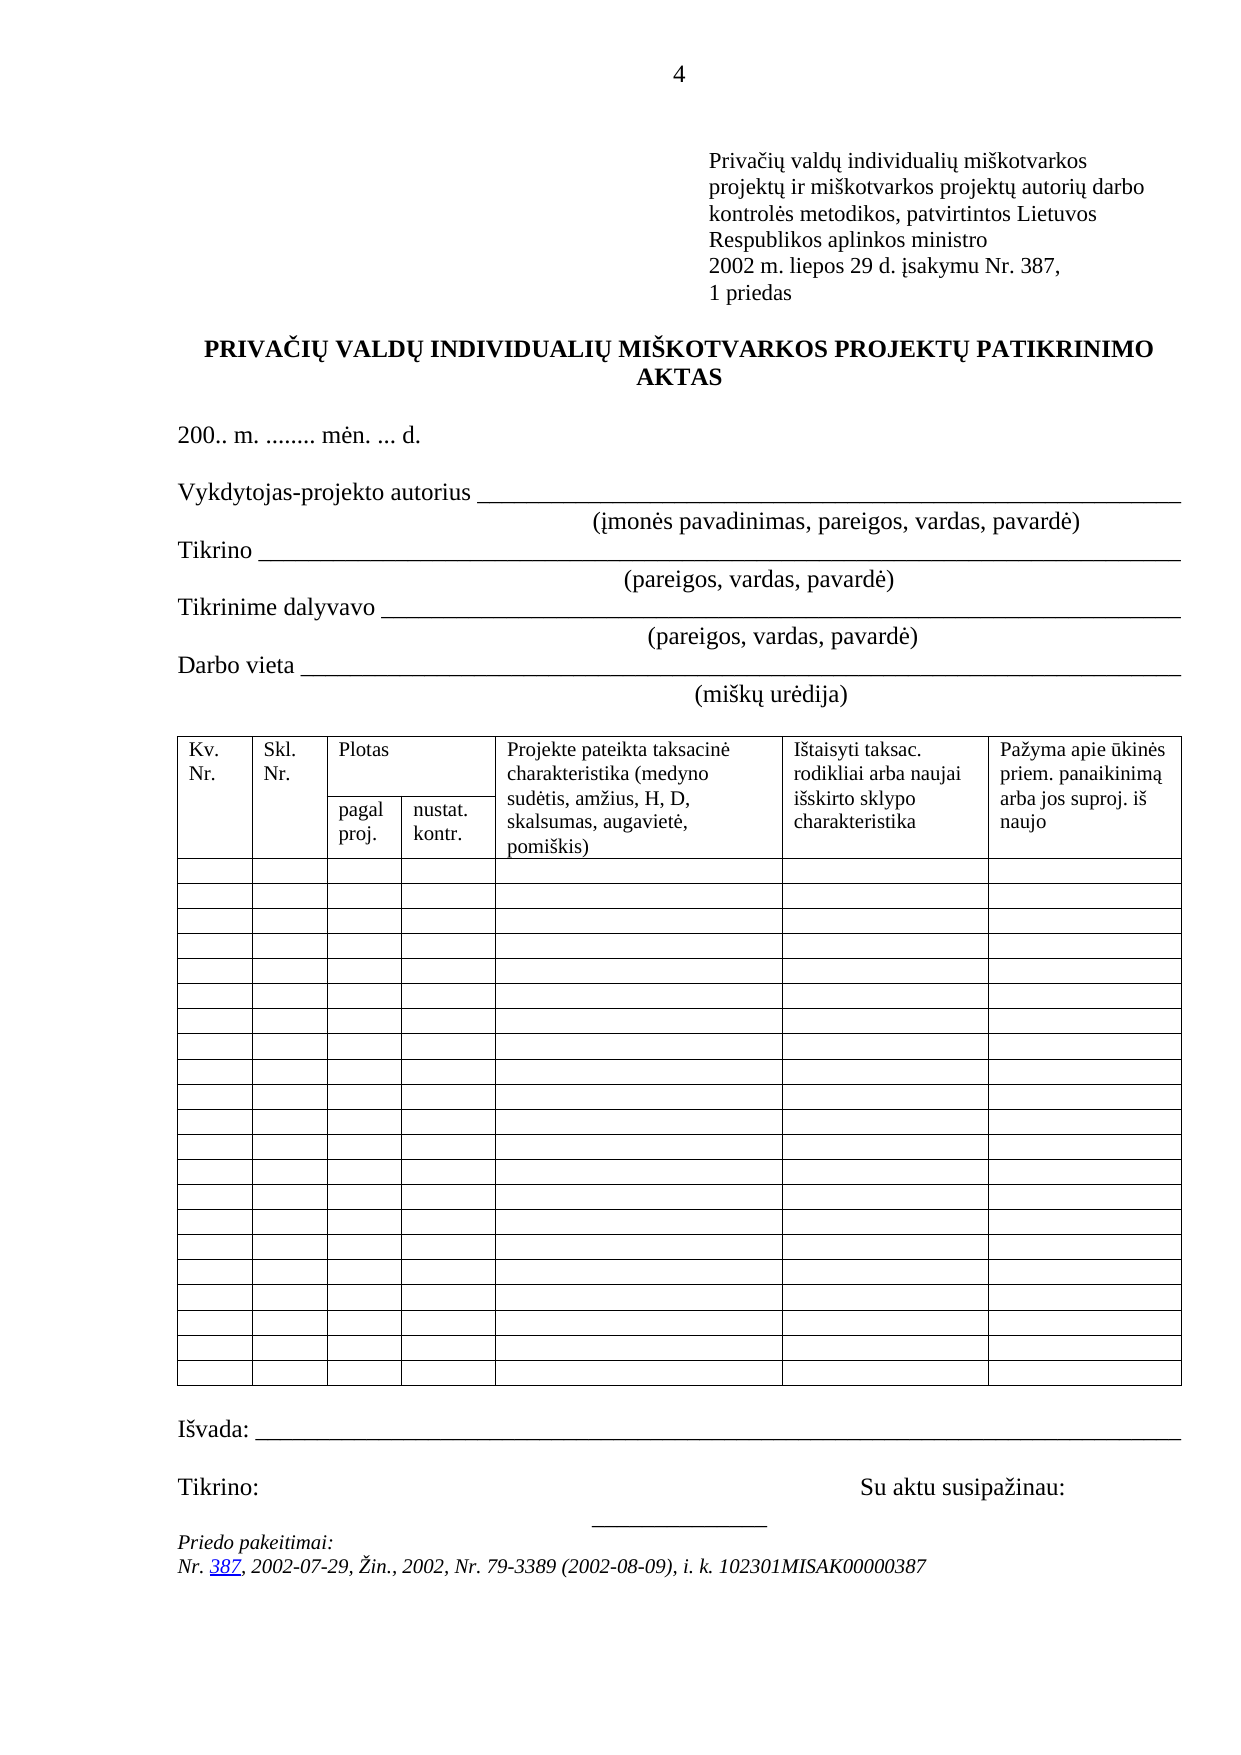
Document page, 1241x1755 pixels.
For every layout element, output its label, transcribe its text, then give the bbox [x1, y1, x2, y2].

table_cell [783, 1285, 988, 1309]
table_cell [783, 859, 988, 883]
table_cell [496, 1285, 782, 1309]
table_cell [178, 1060, 252, 1083]
table_cell [989, 1110, 1181, 1134]
table_cell [402, 884, 495, 908]
table_cell pagal proj. [328, 797, 401, 858]
text Išvada: [177, 1414, 1181, 1443]
table_cell [328, 1185, 401, 1209]
table_cell [496, 909, 782, 933]
table_cell [253, 1110, 327, 1134]
table_cell [402, 1185, 495, 1209]
table_cell [402, 1285, 495, 1309]
table_cell [989, 934, 1181, 958]
table_cell [989, 1235, 1181, 1259]
table_cell [328, 1085, 401, 1109]
table_cell [783, 1110, 988, 1134]
table_cell [178, 1361, 252, 1385]
table_cell [328, 1235, 401, 1259]
text Priedo pakeitimai: [177, 1529, 1181, 1554]
text Respublikos aplinkos ministro [177, 226, 1181, 252]
table_cell [496, 1135, 782, 1159]
table_cell [178, 1311, 252, 1334]
table_cell [178, 1085, 252, 1109]
table_cell [328, 1060, 401, 1083]
table_cell [253, 934, 327, 958]
table_cell [402, 859, 495, 883]
table_cell [402, 1235, 495, 1259]
table_cell [402, 1210, 495, 1234]
table_cell [402, 1336, 495, 1360]
table_cell [253, 1235, 327, 1259]
table_cell [402, 1009, 495, 1033]
text PRIVAČIŲ VALDŲ INDIVIDUALIŲ MIŠKOTVARKOS PROJEKTŲ PATIKRINIMO AKTAS [177, 334, 1181, 391]
table_cell [178, 1185, 252, 1209]
table_cell [783, 1260, 988, 1284]
table_cell [328, 909, 401, 933]
table_cell nustat. kontr. [402, 797, 495, 858]
table_cell [328, 1210, 401, 1234]
table_header Kv. Nr. [178, 737, 252, 858]
table_cell [989, 1009, 1181, 1033]
text Privačių valdų individualių miškotvarkos [177, 147, 1181, 173]
table_cell [496, 1034, 782, 1058]
table_cell [328, 1311, 401, 1334]
text (įmonės pavadinimas, pareigos, vardas, pavardė) [177, 506, 1181, 535]
table_cell [783, 959, 988, 983]
table_cell [783, 884, 988, 908]
text projektų ir miškotvarkos projektų autorių darbo [177, 173, 1181, 199]
table_cell [989, 1034, 1181, 1058]
table_cell [253, 1361, 327, 1385]
table_header Pažyma apie ūkinės priem. panaikinimą arba jos suproj. iš naujo [989, 737, 1181, 858]
table_cell [178, 1160, 252, 1184]
table_cell [989, 1260, 1181, 1284]
table_cell [328, 1110, 401, 1134]
table_cell [178, 1009, 252, 1033]
text Vykdytojas-projekto autorius [177, 477, 1181, 506]
table_cell [253, 1060, 327, 1083]
table_cell [496, 1361, 782, 1385]
table_cell [783, 1311, 988, 1334]
table_cell [496, 1185, 782, 1209]
table_cell [496, 1260, 782, 1284]
text ______________ [177, 1501, 1181, 1529]
text 2002 m. liepos 29 d. įsakymu Nr. 387, [177, 252, 1181, 279]
table_cell [989, 1060, 1181, 1083]
text Nr. 387, 2002-07-29, Žin., 2002, Nr. 79-3389 (2002-08-09), i. k. 102301MISAK00000387 [177, 1554, 1181, 1578]
table_cell [253, 1135, 327, 1159]
table_cell [989, 1085, 1181, 1109]
table_cell [328, 959, 401, 983]
table_cell [328, 984, 401, 1008]
table_cell [402, 1110, 495, 1134]
table_cell [253, 1085, 327, 1109]
table_cell [253, 1210, 327, 1234]
table_cell [253, 984, 327, 1008]
table_cell [496, 934, 782, 958]
table_cell [253, 909, 327, 933]
table_cell [783, 1085, 988, 1109]
table_cell [178, 1336, 252, 1360]
text (pareigos, vardas, pavardė) [177, 564, 1181, 592]
table_header Skl. Nr. [253, 737, 327, 858]
text Tikrino: Su aktu susipažinau: [177, 1472, 1181, 1501]
table_cell [989, 984, 1181, 1008]
table_cell [783, 1135, 988, 1159]
table_cell [328, 1285, 401, 1309]
table_cell [178, 1135, 252, 1159]
table_cell [989, 1135, 1181, 1159]
table_cell [178, 934, 252, 958]
text (miškų urėdija) [177, 679, 1181, 707]
table_cell [496, 1235, 782, 1259]
table_cell [402, 984, 495, 1008]
table_cell [989, 884, 1181, 908]
table_cell [253, 1311, 327, 1334]
text Tikrinime dalyvavo [177, 592, 1181, 621]
table_cell [496, 1336, 782, 1360]
table_cell [496, 1110, 782, 1134]
table_cell [253, 1260, 327, 1284]
table_cell [783, 1034, 988, 1058]
table_cell [402, 1260, 495, 1284]
table_header Projekte pateikta taksacinė charakteristika (medyno sudėtis, amžius, H, D, skalsumas, augavietė, pomiškis) [496, 737, 782, 858]
table_cell [783, 1235, 988, 1259]
table_cell [178, 1210, 252, 1234]
table_cell [989, 959, 1181, 983]
table_cell [328, 1260, 401, 1284]
table_cell [402, 1160, 495, 1184]
table_cell [783, 1009, 988, 1033]
table_cell [402, 1034, 495, 1058]
table_cell [328, 934, 401, 958]
table_cell [253, 884, 327, 908]
table_cell [783, 1210, 988, 1234]
table_header Plotas [328, 737, 495, 796]
table_cell [328, 1336, 401, 1360]
text 200.. m. ........ mėn. ... d. [177, 420, 1181, 449]
table_cell [496, 1060, 782, 1083]
table_cell [328, 884, 401, 908]
table_cell [496, 1085, 782, 1109]
table_cell [402, 1060, 495, 1083]
table_cell [178, 959, 252, 983]
table_cell [989, 909, 1181, 933]
table_cell [253, 1285, 327, 1309]
table_cell [496, 1160, 782, 1184]
table_cell [178, 1034, 252, 1058]
table_cell [989, 1160, 1181, 1184]
table_cell [178, 1110, 252, 1134]
text kontrolės metodikos, patvirtintos Lietuvos [177, 199, 1181, 226]
text (pareigos, vardas, pavardė) [177, 621, 1181, 650]
table_cell [178, 859, 252, 883]
text 1 priedas [177, 279, 1181, 305]
table_cell [496, 1311, 782, 1334]
table_cell [989, 1311, 1181, 1334]
table_cell [783, 1336, 988, 1360]
table_cell [783, 909, 988, 933]
table_cell [402, 1311, 495, 1334]
table_cell [496, 984, 782, 1008]
table_cell [496, 884, 782, 908]
table_cell [783, 1060, 988, 1083]
text Tikrino [177, 535, 1181, 564]
table_header Ištaisyti taksac. rodikliai arba naujai išskirto sklypo charakteristika [783, 737, 988, 858]
table_cell [253, 959, 327, 983]
table_cell [783, 1185, 988, 1209]
table_cell [496, 859, 782, 883]
table_cell [783, 984, 988, 1008]
table_cell [253, 1160, 327, 1184]
table_cell [328, 1160, 401, 1184]
table_cell [178, 1285, 252, 1309]
table_cell [402, 959, 495, 983]
table_cell [253, 1185, 327, 1209]
table_cell [253, 1009, 327, 1033]
table_cell [253, 859, 327, 883]
table_cell [178, 884, 252, 908]
table_cell [402, 934, 495, 958]
table_cell [178, 1260, 252, 1284]
table_cell [783, 934, 988, 958]
table_cell [328, 1361, 401, 1385]
table_cell [402, 1085, 495, 1109]
table_cell [328, 859, 401, 883]
table_cell [253, 1034, 327, 1058]
table_cell [253, 1336, 327, 1360]
table_cell [328, 1034, 401, 1058]
table_cell [402, 1135, 495, 1159]
table_cell [496, 959, 782, 983]
table_cell [989, 1210, 1181, 1234]
table_cell [496, 1009, 782, 1033]
table_cell [783, 1160, 988, 1184]
table_cell [783, 1361, 988, 1385]
table_cell [989, 1336, 1181, 1360]
table_cell [989, 859, 1181, 883]
table_cell [496, 1210, 782, 1234]
table_cell [328, 1009, 401, 1033]
text Darbo vieta [177, 650, 1181, 679]
table_cell [402, 1361, 495, 1385]
table_cell [989, 1285, 1181, 1309]
table_cell [989, 1185, 1181, 1209]
table_cell [178, 1235, 252, 1259]
table_cell [178, 984, 252, 1008]
table_cell [178, 909, 252, 933]
table_cell [402, 909, 495, 933]
table_cell [328, 1135, 401, 1159]
table_cell [989, 1361, 1181, 1385]
